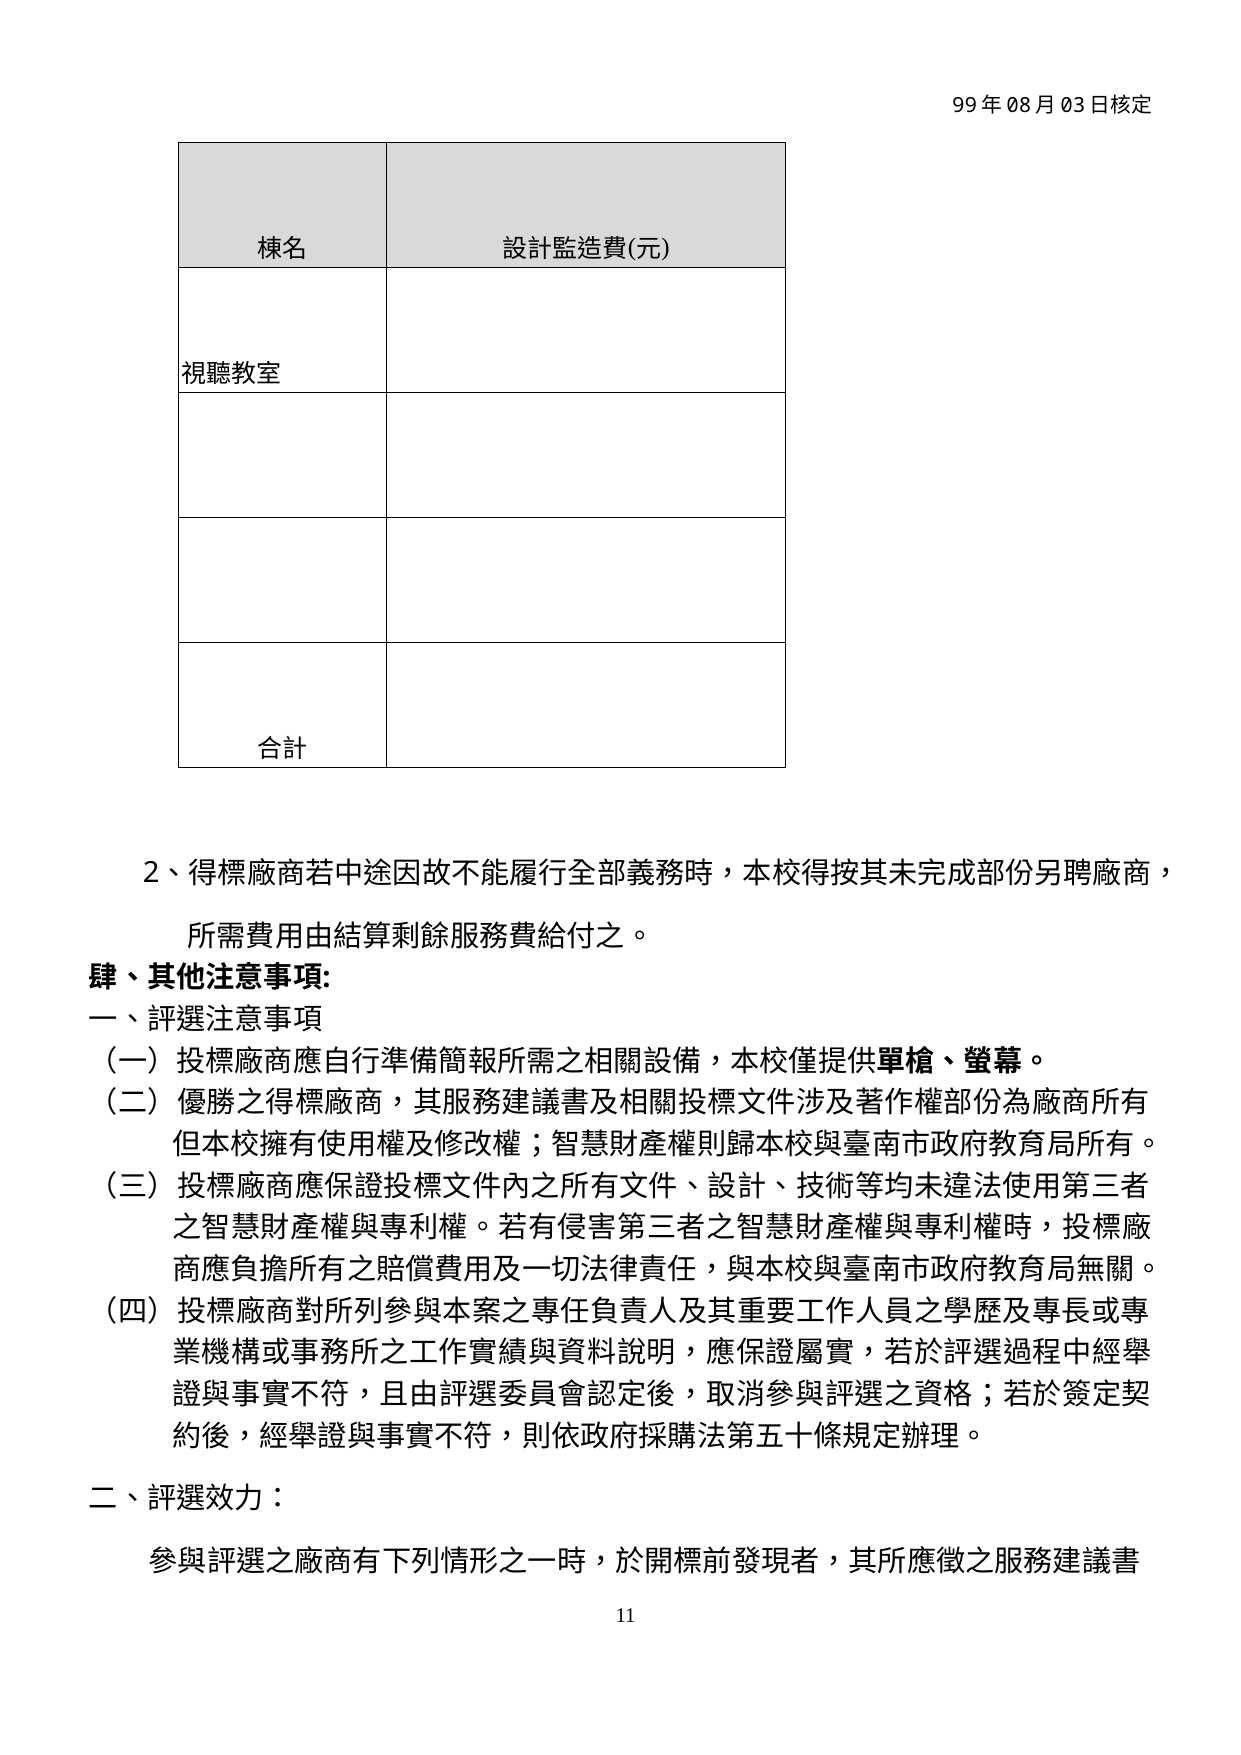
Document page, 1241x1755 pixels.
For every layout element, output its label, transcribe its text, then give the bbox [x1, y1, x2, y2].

text （四）投標廠商對所列參與本案之專任負責人及其重要工作人員之學歷及專長或專業機構或事務所之工作實績與資料說明，應保證屬實，若於評選過程中經舉證與事實不符，且由評選委員會認定後，取消參與評選之資格；若於簽定契約後，經舉證與事實不符，則依政府採購法第五十條規定辦理。 [89, 1288, 1152, 1454]
text 肆、其他注意事項: [89, 954, 1152, 996]
text 2、得標廠商若中途因故不能履行全部義務時，本校得按其未完成部份另聘廠商，所需費用由結算剩餘服務費給付之。 [143, 829, 1152, 954]
table_cell 合計 [179, 643, 386, 767]
text 一、評選注意事項 [89, 996, 1152, 1038]
table_header 設計監造費(元) [387, 143, 785, 267]
table_cell [179, 518, 386, 642]
text （三）投標廠商應保證投標文件內之所有文件、設計、技術等均未違法使用第三者之智慧財產權與專利權。若有侵害第三者之智慧財產權與專利權時，投標廠商應負擔所有之賠償費用及一切法律責任，與本校與臺南市政府教育局無關。 [89, 1163, 1152, 1288]
table_cell [387, 268, 785, 392]
table_header 棟名 [179, 143, 386, 267]
table_cell 視聽教室 [179, 268, 386, 392]
text 參與評選之廠商有下列情形之一時，於開標前發現者，其所應徵之服務建議書 [148, 1517, 1152, 1579]
table_cell [387, 518, 785, 642]
text （一）投標廠商應自行準備簡報所需之相關設備，本校僅提供單槍、螢幕。 [89, 1038, 1152, 1079]
table_cell [387, 643, 785, 767]
text （二）優勝之得標廠商，其服務建議書及相關投標文件涉及著作權部份為廠商所有，但本校擁有使用權及修改權；智慧財產權則歸本校與臺南市政府教育局所有。 [89, 1079, 1152, 1163]
table_cell [179, 393, 386, 517]
table_cell [387, 393, 785, 517]
text 二、評選效力： [89, 1454, 1152, 1517]
